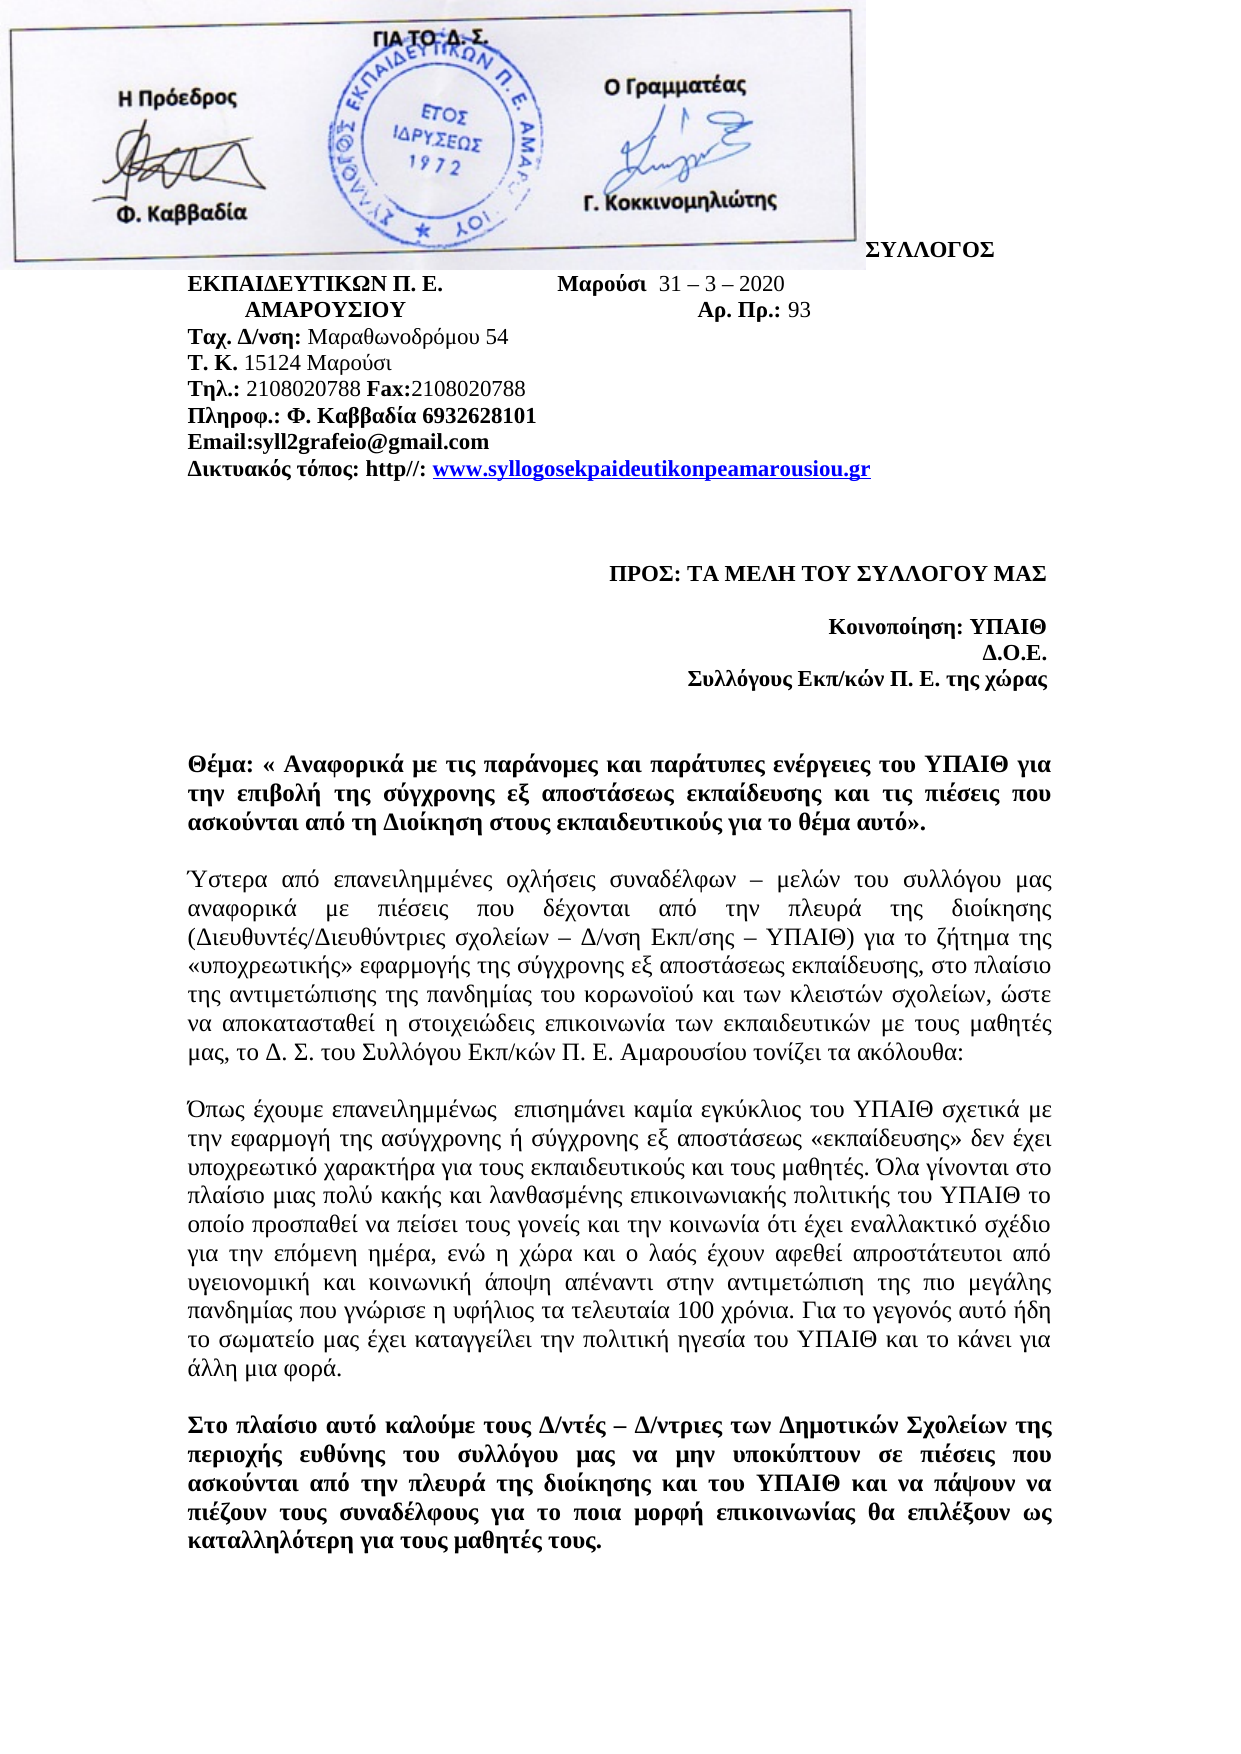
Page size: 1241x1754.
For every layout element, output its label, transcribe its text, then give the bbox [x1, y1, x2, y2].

text Email:syll2grafeio@gmail.com [187, 428, 1053, 454]
text Τ. Κ. 15124 Μαρούσι [187, 349, 1053, 376]
text ΣΥΛΛΟΓΟΣ ΕΚΠΑΙΔΕΥΤΙΚΩΝ Π. Ε. Μαρούσι 31 – 3 – 2020 [187, 236, 1053, 296]
text Συλλόγους Εκπ/κών Π. Ε. της χώρας [187, 665, 1053, 692]
text Θέμα: « Αναφορικά με τις παράνομες και παράτυπες ενέργειες του ΥΠΑΙΘ για την επιβολή της σύγχρονης εξ αποστάσεως εκπαίδευσης και τις πιέσεις που ασκούνται από τη Διοίκηση στους εκπαιδευτικούς για το θέμα αυτό». [187, 749, 1053, 836]
text Ύστερα από επανειλημμένες οχλήσεις συναδέλφων – μελών του συλλόγου μας αναφορικά με πιέσεις που δέχονται από την πλευρά της διοίκησης (Διευθυντές/Διευθύντριες σχολείων – Δ/νση Εκπ/σης – ΥΠΑΙΘ) για το ζήτημα της «υποχρεωτικής» εφαρμογής της σύγχρονης εξ αποστάσεως εκπαίδευσης, στο πλαίσιο της αντιμετώπισης της πανδημίας του κορωνοϊού και των κλειστών σχολείων, ώστε να αποκατασταθεί η στοιχειώδεις επικοινωνία των εκπαιδευτικών με τους μαθητές μας, το Δ. Σ. του Συλλόγου Εκπ/κών Π. Ε. Αμαρουσίου τονίζει τα ακόλουθα: [187, 864, 1053, 1066]
text Δ.Ο.Ε. [187, 639, 1053, 665]
text Όπως έχουμε επανειλημμένως επισημάνει καμία εγκύκλιος του ΥΠΑΙΘ σχετικά με την εφαρμογή της ασύγχρονης ή σύγχρονης εξ αποστάσεως «εκπαίδευσης» δεν έχει υποχρεωτικό χαρακτήρα για τους εκπαιδευτικούς και τους μαθητές. Όλα γίνονται στο πλαίσιο μιας πολύ κακής και λανθασμένης επικοινωνιακής πολιτικής του ΥΠΑΙΘ το οποίο προσπαθεί να πείσει τους γονείς και την κοινωνία ότι έχει εναλλακτικό σχέδιο για την επόμενη ημέρα, ενώ η χώρα και ο λαός έχουν αφεθεί απροστάτευτοι από υγειονομική και κοινωνική άποψη απέναντι στην αντιμετώπιση της πιο μεγάλης πανδημίας που γνώρισε η υφήλιος τα τελευταία 100 χρόνια. Για το γεγονός αυτό ήδη το σωματείο μας έχει καταγγείλει την πολιτική ηγεσία του ΥΠΑΙΘ και το κάνει για άλλη μια φορά. [187, 1094, 1053, 1382]
text Κοινοποίηση: ΥΠΑΙΘ [187, 613, 1053, 639]
text Πληροφ.: Φ. Καββαδία 6932628101 [187, 402, 1053, 428]
text Δικτυακός τόπος: http//: www.syllogosekpaideutikonpeamarousiou.gr [187, 454, 1053, 481]
text Ταχ. Δ/νση: Μαραθωνοδρόμου 54 [187, 323, 1053, 349]
text ΑΜΑΡΟΥΣΙΟΥ Αρ. Πρ.: 93 [187, 296, 1053, 323]
text Στο πλαίσιο αυτό καλούμε τους Δ/ντές – Δ/ντριες των Δημοτικών Σχολείων της περιοχής ευθύνης του συλλόγου μας να μην υποκύπτουν σε πιέσεις που ασκούνται από την πλευρά της διοίκησης και του ΥΠΑΙΘ και να πάψουν να πιέζουν τους συναδέλφους για το ποια μορφή επικοινωνίας θα επιλέξουν ως καταλληλότερη για τους μαθητές τους. [187, 1411, 1053, 1554]
picture [0, 0, 866, 270]
text ΠΡΟΣ: ΤΑ ΜΕΛΗ ΤΟΥ ΣΥΛΛΟΓΟΥ ΜΑΣ [187, 560, 1053, 586]
text Τηλ.: 2108020788 Fax:2108020788 [187, 376, 1053, 402]
